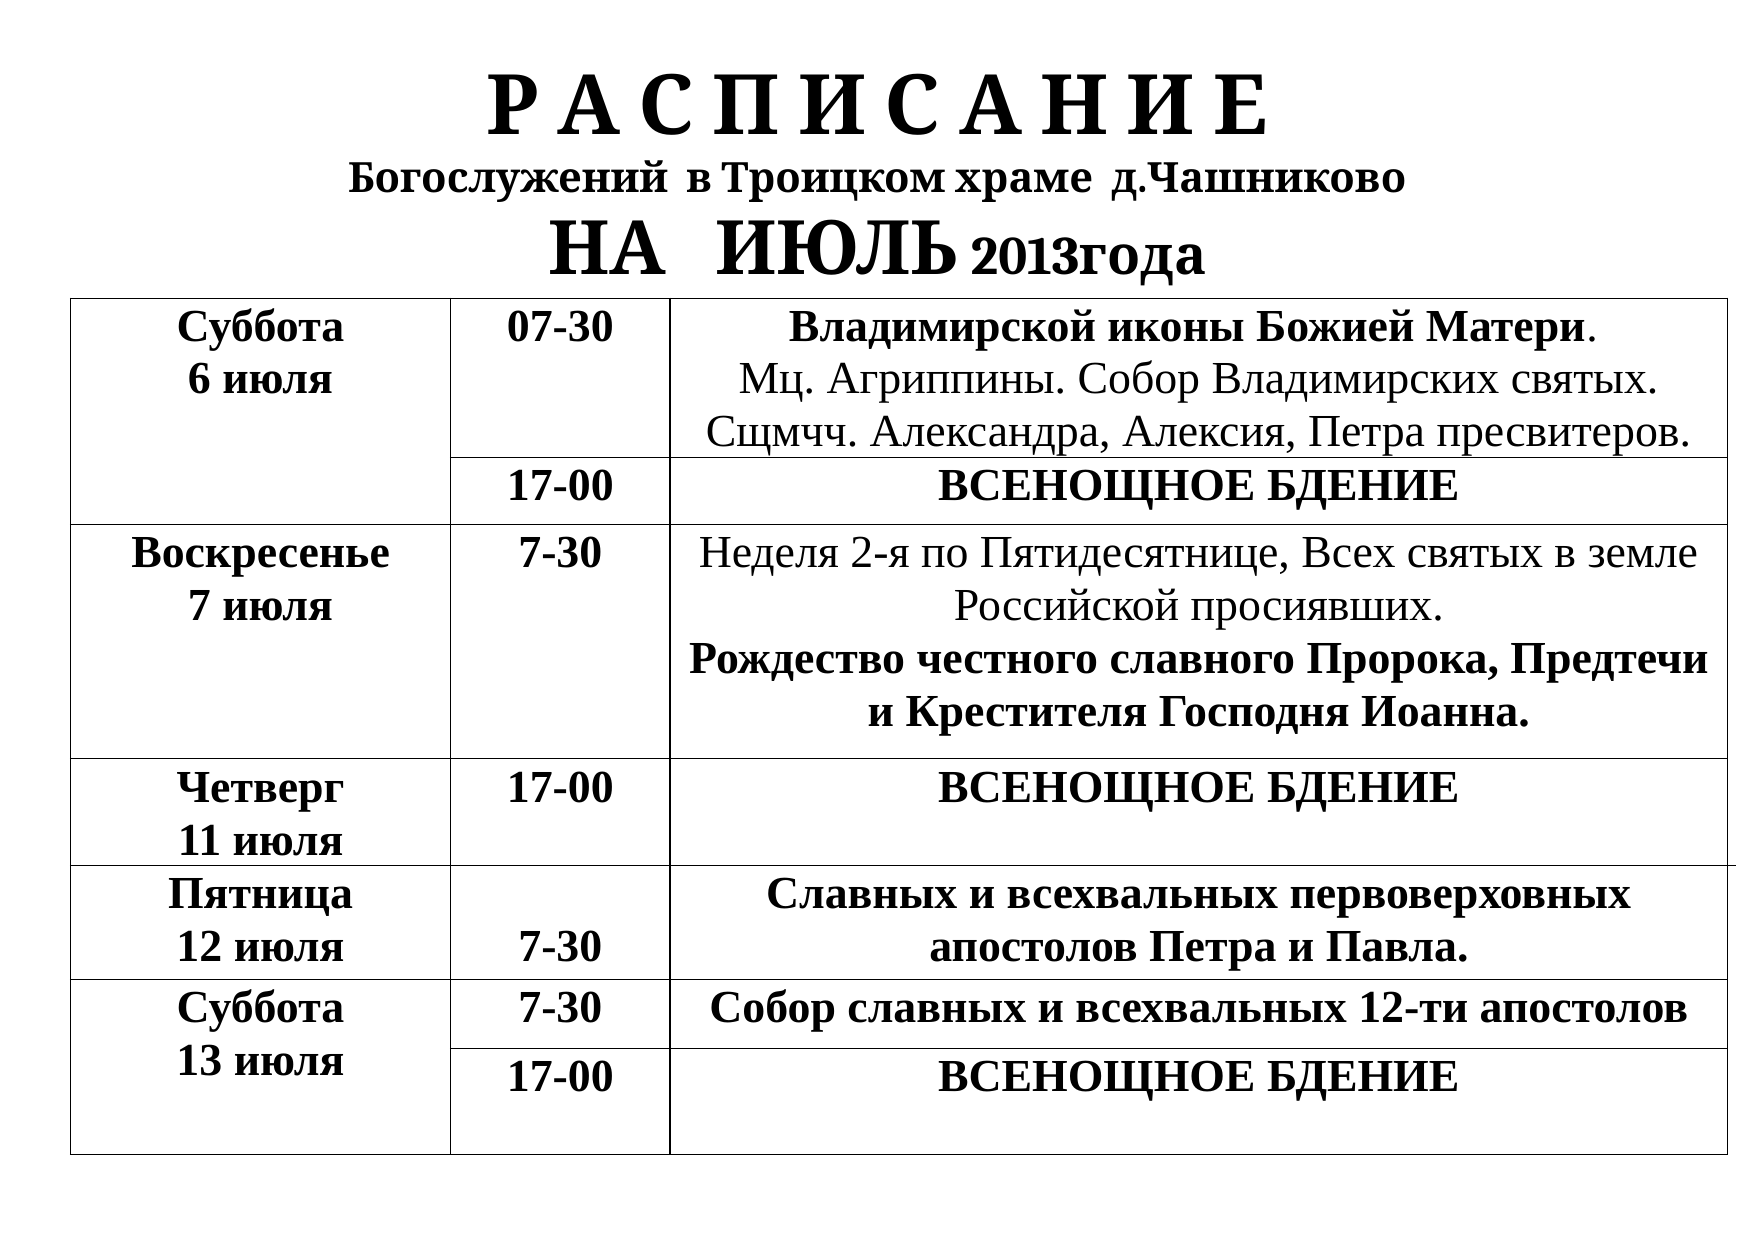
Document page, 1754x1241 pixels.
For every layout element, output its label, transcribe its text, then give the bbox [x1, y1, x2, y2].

table_cell ВСЕНОЩНОЕ БДЕНИЕ [671, 759, 1727, 865]
table_cell 17-00 [451, 458, 669, 524]
table_header Суббота 6 июля [71, 299, 450, 524]
table_cell Неделя 2-я по Пятидесятнице, Всех святых в земле Российской просиявших. Рождество честного славного Пророка, Предтечи и Крестителя Господня Иоанна. [671, 525, 1727, 758]
table_cell [1732, 628, 1736, 699]
table_header [1732, 298, 1736, 628]
table_cell 7-30 [451, 980, 669, 1048]
table_header Владимирской иконы Божией Матери. Мц. Агриппины. Собор Владимирских святых. Сщмчч. Александра, Алексия, Петра пресвитеров. [671, 299, 1727, 457]
table_header 07-30 [451, 299, 669, 457]
table_cell 17-00 [451, 1049, 669, 1154]
table_cell Собор славных и всехвальных 12-ти апостолов [671, 980, 1727, 1048]
table_cell [1728, 979, 1732, 1154]
table_cell [1732, 699, 1736, 758]
table_header [1728, 298, 1732, 758]
table_cell Славных и всехвальных первоверховных апостолов Петра и Павла. [671, 866, 1727, 979]
text Р А С П И С А Н И Е [89, 59, 1665, 155]
table_cell Пятница 12 июля [71, 866, 450, 979]
table_cell 17-00 [451, 759, 669, 865]
table_cell 7-30 [451, 525, 669, 758]
table_cell [1732, 758, 1736, 865]
text Богослужений в Троицком храме д.Чашниково [89, 155, 1665, 203]
table_cell ВСЕНОЩНОЕ БДЕНИЕ [671, 1049, 1727, 1154]
table_cell Суббота 13 июля [71, 980, 450, 1154]
table_cell Воскресенье 7 июля [71, 525, 450, 758]
table_cell [1728, 866, 1732, 979]
table_cell ВСЕНОЩНОЕ БДЕНИЕ [671, 458, 1727, 524]
table_cell 7-30 [451, 866, 669, 979]
table_cell [1728, 758, 1732, 865]
table_cell [1732, 866, 1736, 979]
table_cell Четверг 11 июля [71, 759, 450, 865]
table_cell [1732, 979, 1736, 1154]
text НА ИЮЛЬ 2013года [89, 203, 1665, 297]
